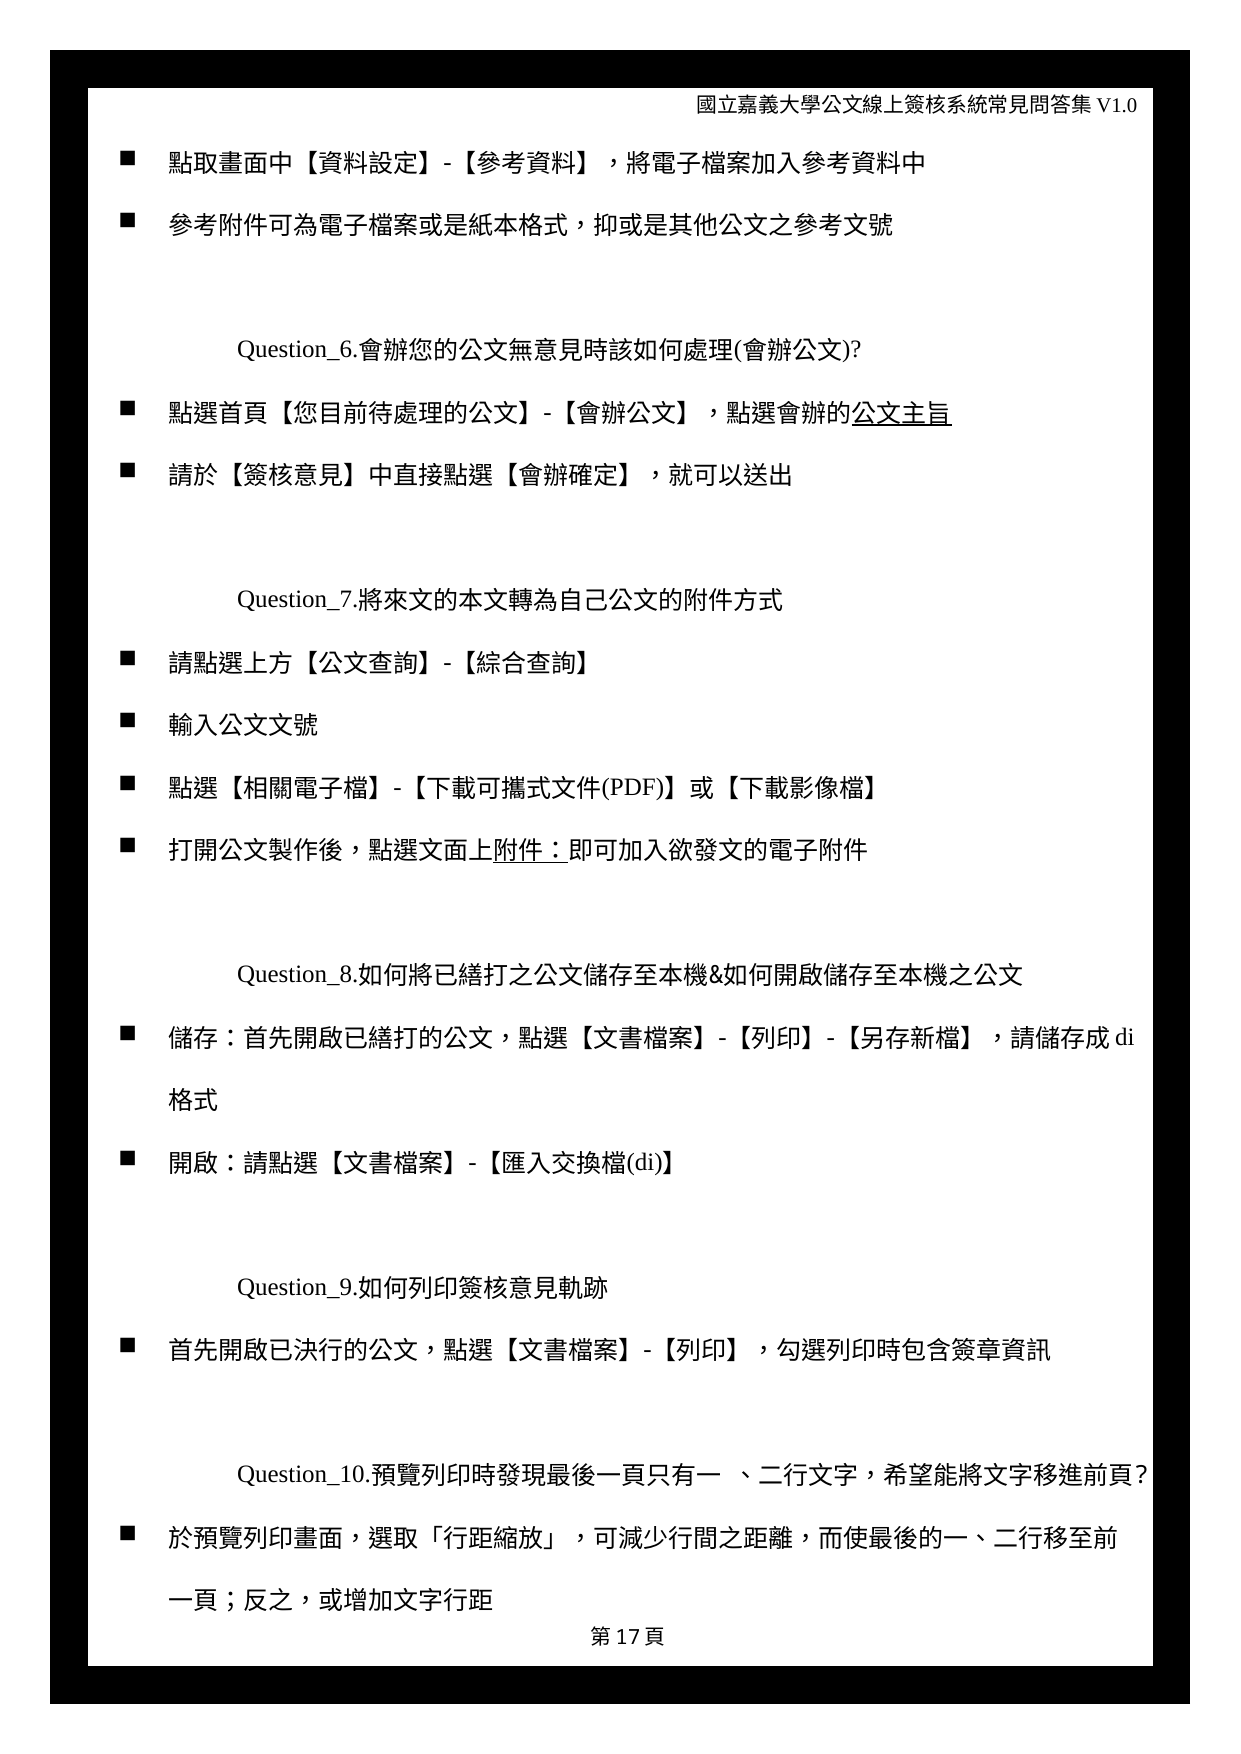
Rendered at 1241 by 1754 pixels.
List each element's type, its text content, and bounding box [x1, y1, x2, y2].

list 參考附件可為電子檔案或是紙本格式，抑或是其他公文之參考文號 [118, 182, 1137, 244]
list 點選首頁【您目前待處理的公文】-【會辦公文】，點選會辦的公文主旨 [118, 369, 1137, 432]
list 儲存：首先開啟已繕打的公文，點選【文書檔案】-【列印】-【另存新檔】，請儲存成di格式 [118, 994, 1137, 1119]
list 請點選上方【公文查詢】-【綜合查詢】 [118, 619, 1137, 682]
list 開啟：請點選【文書檔案】-【匯入交換檔(di)】 [118, 1119, 1137, 1182]
list 點選【相關電子檔】-【下載可攜式文件(PDF)】或【下載影像檔】 [118, 744, 1137, 807]
list 將來文的本文轉為自己公文的附件方式 [237, 557, 1137, 619]
list 首先開啟已決行的公文，點選【文書檔案】-【列印】，勾選列印時包含簽章資訊 [118, 1307, 1137, 1369]
list 如何列印簽核意見軌跡 [237, 1244, 1137, 1307]
list 點取畫面中【資料設定】-【參考資料】，將電子檔案加入參考資料中 [118, 119, 1137, 182]
list 請於【簽核意見】中直接點選【會辦確定】，就可以送出 [118, 432, 1137, 494]
list 打開公文製作後，點選文面上附件：即可加入欲發文的電子附件 [118, 807, 1137, 869]
list 輸入公文文號 [118, 682, 1137, 744]
list 於預覽列印畫面，選取「行距縮放」，可減少行間之距離，而使最後的一、二行移至前一頁；反之，或增加文字行距 [118, 1494, 1137, 1619]
list 會辦您的公文無意見時該如何處理(會辦公文)? [237, 307, 1137, 369]
list 如何將已繕打之公文儲存至本機&如何開啟儲存至本機之公文 [237, 932, 1137, 994]
list 預覽列印時發現最後一頁只有一 、二行文字，希望能將文字移進前頁? [237, 1432, 1137, 1494]
